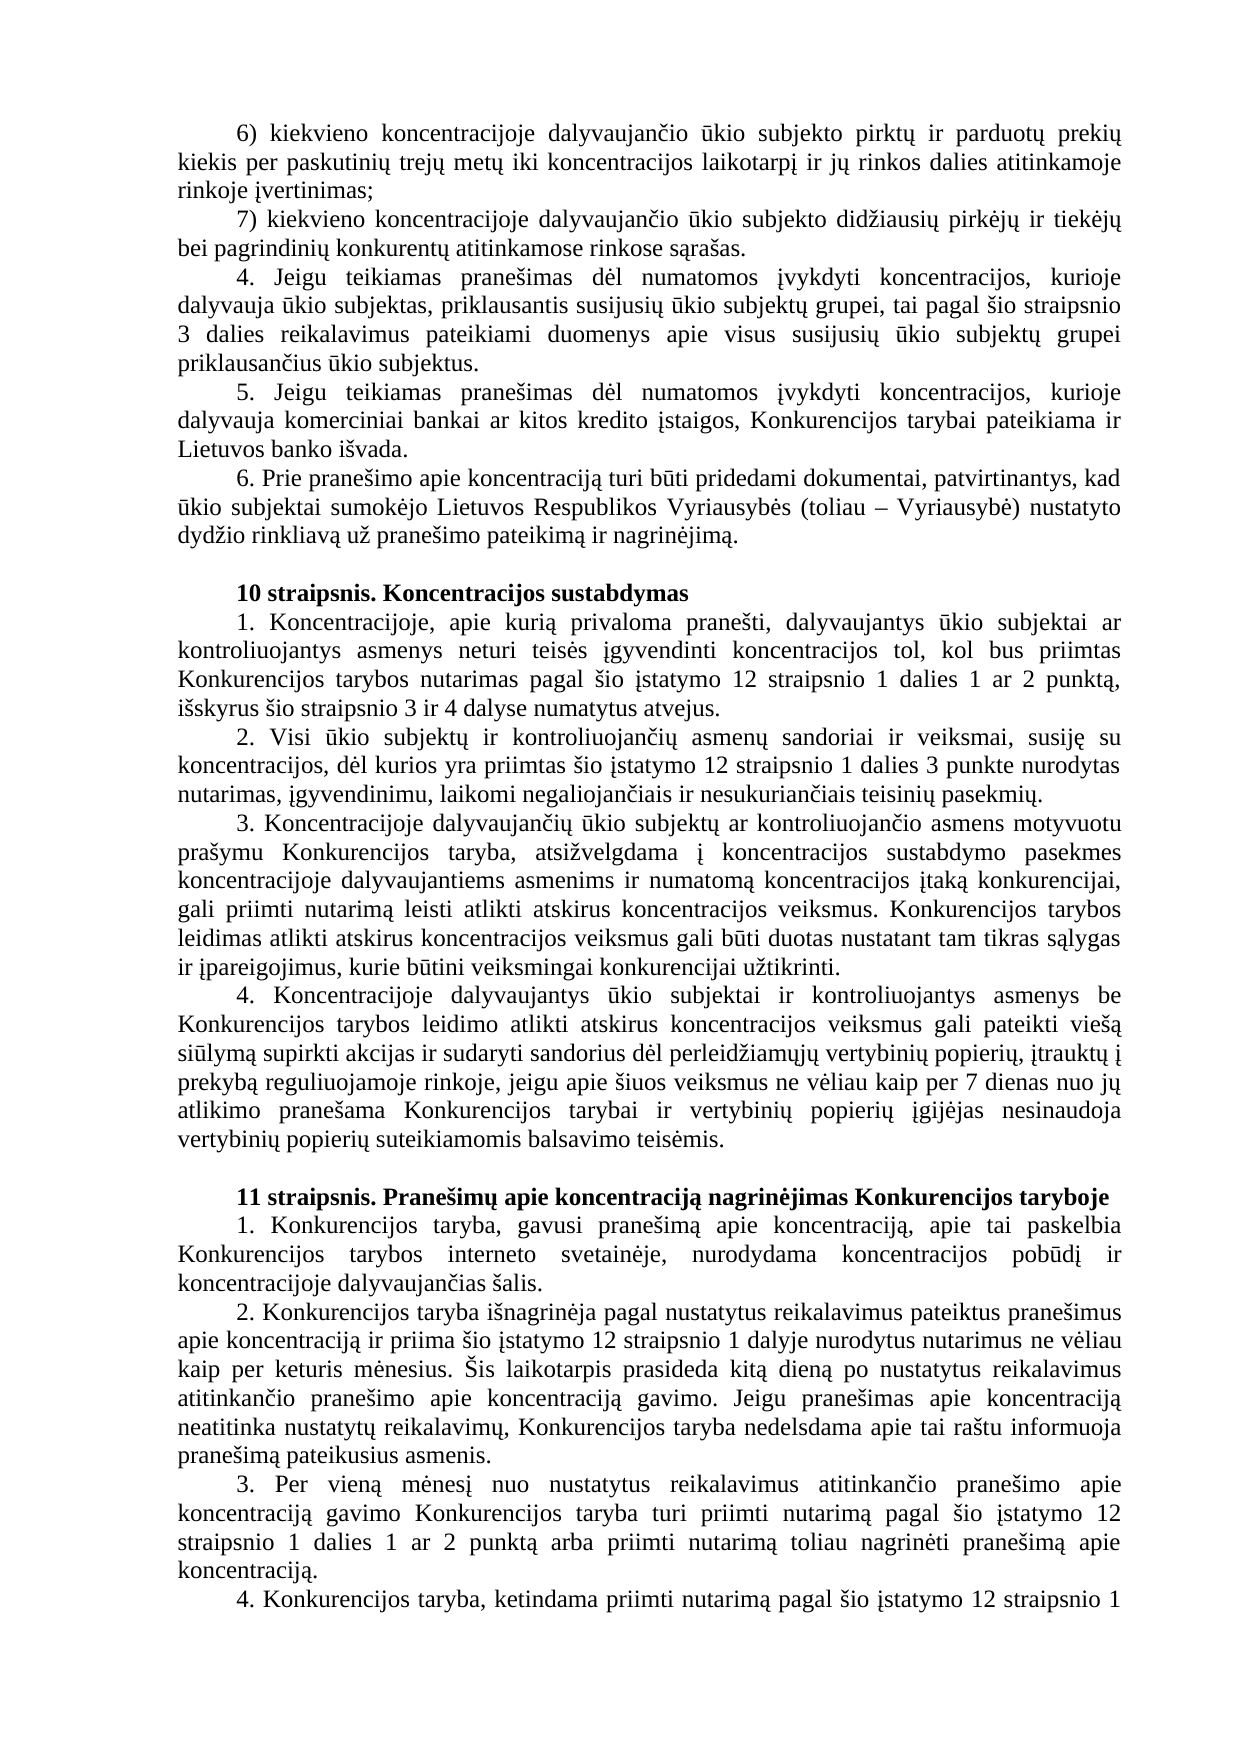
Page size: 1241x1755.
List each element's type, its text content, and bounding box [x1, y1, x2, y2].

text 3. Per vieną mėnesį nuo nustatytus reikalavimus atitinkančio pranešimo apie koncentraciją gavimo Konkurencijos taryba turi priimti nutarimą pagal šio įstatymo 12 straipsnio 1 dalies 1 ar 2 punktą arba priimti nutarimą toliau nagrinėti pranešimą apie koncentraciją. [177, 1469, 1122, 1584]
text 6. Prie pranešimo apie koncentraciją turi būti pridedami dokumentai, patvirtinantys, kad ūkio subjektai sumokėjo Lietuvos Respublikos Vyriausybės (toliau – Vyriausybė) nustatyto dydžio rinkliavą už pranešimo pateikimą ir nagrinėjimą. [177, 463, 1122, 549]
text 3. Koncentracijoje dalyvaujančių ūkio subjektų ar kontroliuojančio asmens motyvuotu prašymu Konkurencijos taryba, atsižvelgdama į koncentracijos sustabdymo pasekmes koncentracijoje dalyvaujantiems asmenims ir numatomą koncentracijos įtaką konkurencijai, gali priimti nutarimą leisti atlikti atskirus koncentracijos veiksmus. Konkurencijos tarybos leidimas atlikti atskirus koncentracijos veiksmus gali būti duotas nustatant tam tikras sąlygas ir įpareigojimus, kurie būtini veiksmingai konkurencijai užtikrinti. [177, 808, 1122, 981]
text 4. Koncentracijoje dalyvaujantys ūkio subjektai ir kontroliuojantys asmenys be Konkurencijos tarybos leidimo atlikti atskirus koncentracijos veiksmus gali pateikti viešą siūlymą supirkti akcijas ir sudaryti sandorius dėl perleidžiamųjų vertybinių popierių, įtrauktų į prekybą reguliuojamoje rinkoje, jeigu apie šiuos veiksmus ne vėliau kaip per 7 dienas nuo jų atlikimo pranešama Konkurencijos tarybai ir vertybinių popierių įgijėjas nesinaudoja vertybinių popierių suteikiamomis balsavimo teisėmis. [177, 981, 1122, 1153]
text 2. Konkurencijos taryba išnagrinėja pagal nustatytus reikalavimus pateiktus pranešimus apie koncentraciją ir priima šio įstatymo 12 straipsnio 1 dalyje nurodytus nutarimus ne vėliau kaip per keturis mėnesius. Šis laikotarpis prasideda kitą dieną po nustatytus reikalavimus atitinkančio pranešimo apie koncentraciją gavimo. Jeigu pranešimas apie koncentraciją neatitinka nustatytų reikalavimų, Konkurencijos taryba nedelsdama apie tai raštu informuoja pranešimą pateikusius asmenis. [177, 1297, 1122, 1469]
text 1. Konkurencijos taryba, gavusi pranešimą apie koncentraciją, apie tai paskelbia Konkurencijos tarybos interneto svetainėje, nurodydama koncentracijos pobūdį ir koncentracijoje dalyvaujančias šalis. [177, 1211, 1122, 1297]
text 6) kiekvieno koncentracijoje dalyvaujančio ūkio subjekto pirktų ir parduotų prekių kiekis per paskutinių trejų metų iki koncentracijos laikotarpį ir jų rinkos dalies atitinkamoje rinkoje įvertinimas; [177, 118, 1122, 204]
text 11 straipsnis. Pranešimų apie koncentraciją nagrinėjimas Konkurencijos taryboje [177, 1182, 1122, 1211]
text 4. Konkurencijos taryba, ketindama priimti nutarimą pagal šio įstatymo 12 straipsnio 1 [177, 1584, 1122, 1613]
text 4. Jeigu teikiamas pranešimas dėl numatomos įvykdyti koncentracijos, kurioje dalyvauja ūkio subjektas, priklausantis susijusių ūkio subjektų grupei, tai pagal šio straipsnio 3 dalies reikalavimus pateikiami duomenys apie visus susijusių ūkio subjektų grupei priklausančius ūkio subjektus. [177, 262, 1122, 377]
text 5. Jeigu teikiamas pranešimas dėl numatomos įvykdyti koncentracijos, kurioje dalyvauja komerciniai bankai ar kitos kredito įstaigos, Konkurencijos tarybai pateikiama ir Lietuvos banko išvada. [177, 377, 1122, 463]
text 10 straipsnis. Koncentracijos sustabdymas [177, 578, 1122, 607]
text 1. Koncentracijoje, apie kurią privaloma pranešti, dalyvaujantys ūkio subjektai ar kontroliuojantys asmenys neturi teisės įgyvendinti koncentracijos tol, kol bus priimtas Konkurencijos tarybos nutarimas pagal šio įstatymo 12 straipsnio 1 dalies 1 ar 2 punktą, išskyrus šio straipsnio 3 ir 4 dalyse numatytus atvejus. [177, 607, 1122, 722]
text 7) kiekvieno koncentracijoje dalyvaujančio ūkio subjekto didžiausių pirkėjų ir tiekėjų bei pagrindinių konkurentų atitinkamose rinkose sąrašas. [177, 204, 1122, 262]
text 2. Visi ūkio subjektų ir kontroliuojančių asmenų sandoriai ir veiksmai, susiję su koncentracijos, dėl kurios yra priimtas šio įstatymo 12 straipsnio 1 dalies 3 punkte nurodytas nutarimas, įgyvendinimu, laikomi negaliojančiais ir nesukuriančiais teisinių pasekmių. [177, 722, 1122, 808]
